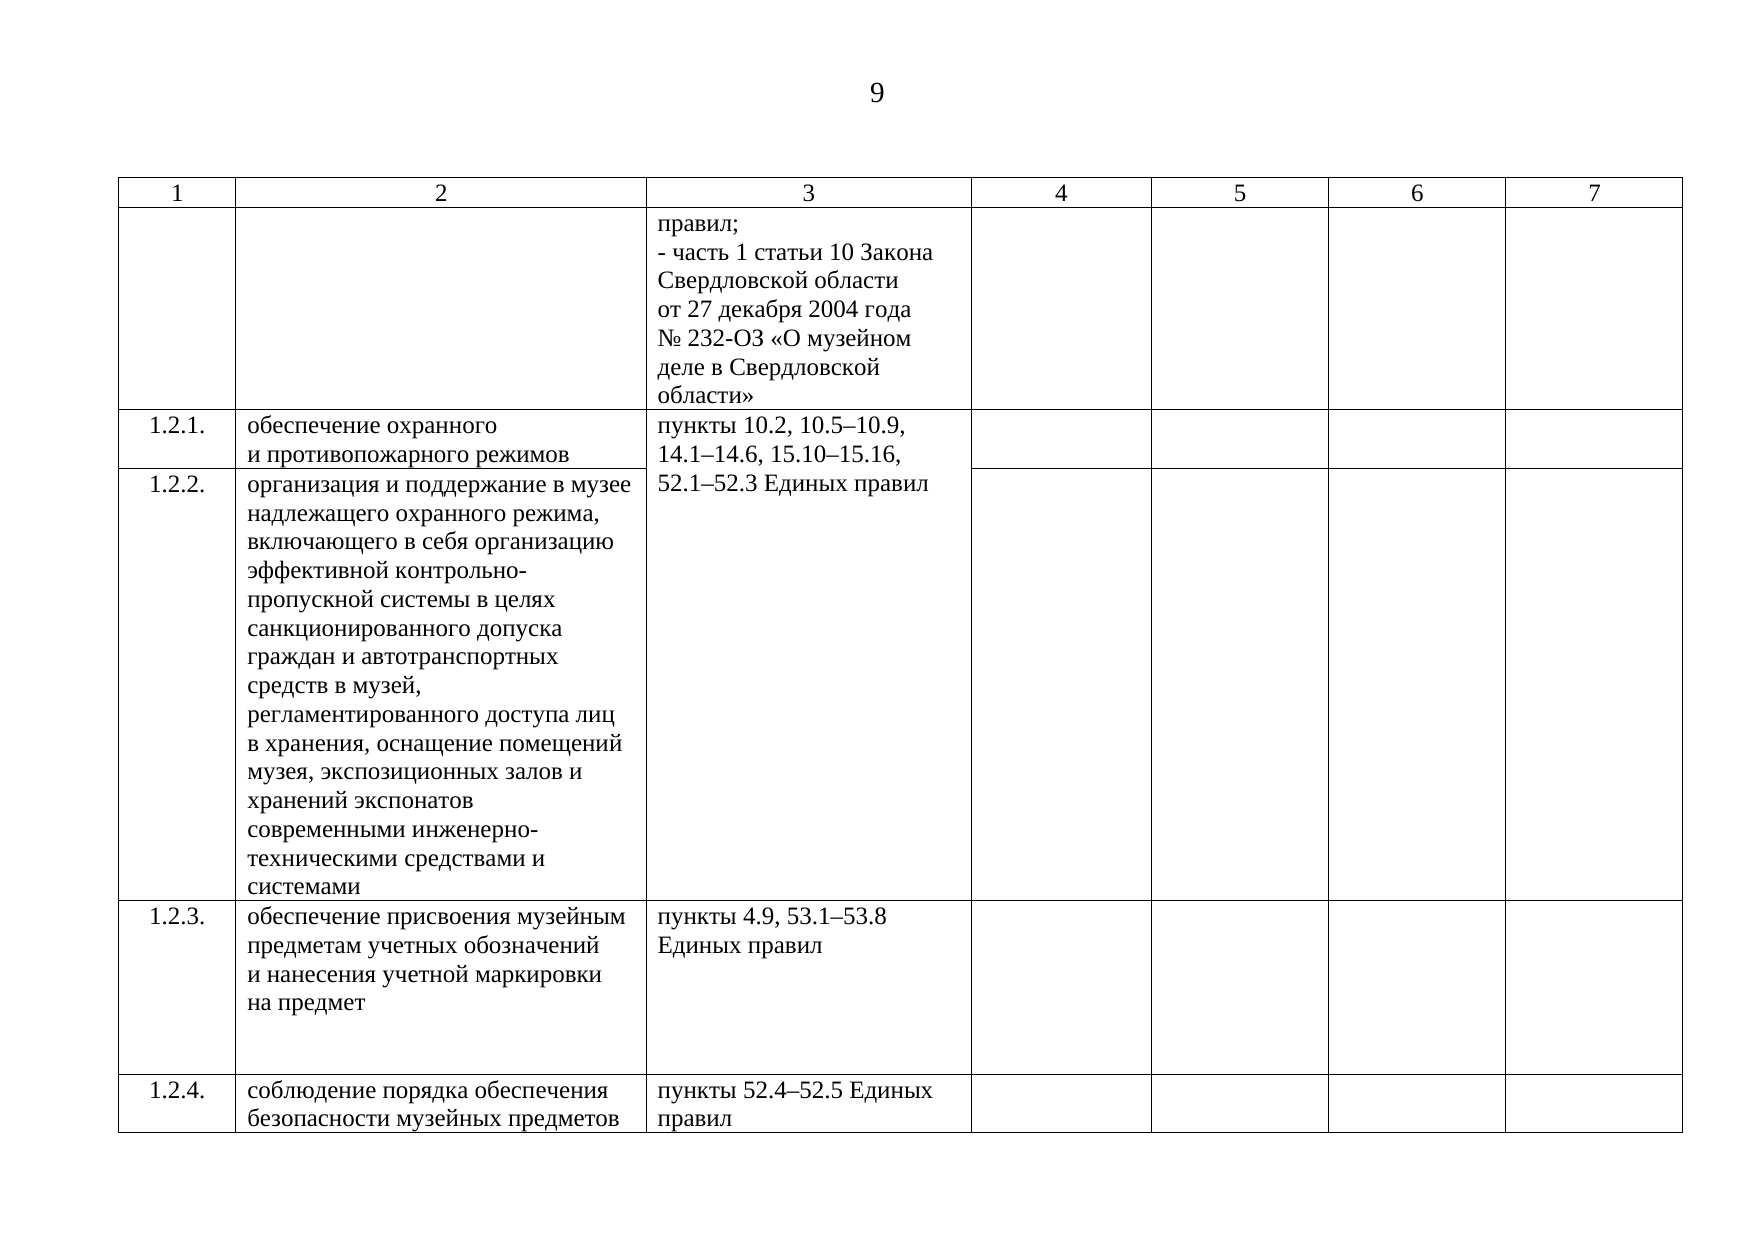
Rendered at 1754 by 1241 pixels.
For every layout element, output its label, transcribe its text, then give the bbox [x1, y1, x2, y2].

table_header 1 [119, 178, 235, 207]
table_cell пункты 4.9, 53.1–53.8 Единых правил [647, 901, 971, 1074]
table_header 7 [1506, 178, 1682, 207]
table_cell [972, 901, 1151, 1074]
table_cell 1.2.4. [119, 1075, 235, 1132]
table_cell [1506, 1075, 1682, 1132]
table_cell [1152, 901, 1328, 1074]
table_cell [1329, 469, 1505, 900]
table_cell [1506, 410, 1682, 468]
table_cell соблюдение порядка обеспечения безопасности музейных предметов [236, 1075, 646, 1132]
table_cell 1.2.1. [119, 410, 235, 468]
table_cell пункты 52.4–52.5 Единых правил [647, 1075, 971, 1132]
table_cell [972, 469, 1151, 900]
table_cell [1329, 901, 1505, 1074]
table_cell пункты 10.2, 10.5–10.9, 14.1–14.6, 15.10–15.16, 52.1–52.3 Единых правил [647, 410, 971, 900]
table_cell 1.2.3. [119, 901, 235, 1074]
table_cell [119, 208, 235, 409]
table_cell [1506, 901, 1682, 1074]
table_header 6 [1329, 178, 1505, 207]
table_cell [1152, 208, 1328, 409]
table_cell [972, 410, 1151, 468]
table_cell обеспечение присвоения музейным предметам учетных обозначений и нанесения учетной маркировки на предмет [236, 901, 646, 1074]
table_header 3 [647, 178, 971, 207]
table_header 2 [236, 178, 646, 207]
table_cell [1329, 208, 1505, 409]
table_cell [1329, 1075, 1505, 1132]
table_cell [236, 208, 646, 409]
table_cell [1152, 410, 1328, 468]
table_cell 1.2.2. [119, 469, 235, 900]
table_cell [1152, 469, 1328, 900]
table_cell обеспечение охранного и противопожарного режимов [236, 410, 646, 468]
table_cell [1329, 410, 1505, 468]
table_cell [972, 1075, 1151, 1132]
table_cell правил; - часть 1 статьи 10 Закона Свердловской области от 27 декабря 2004 года № 232-ОЗ «О музейном деле в Свердловской области» [647, 208, 971, 409]
table_cell [1506, 208, 1682, 409]
table_cell [972, 208, 1151, 409]
table_cell организация и поддержание в музее надлежащего охранного режима, включающего в себя организацию эффективной контрольно-пропускной системы в целях санкционированного допуска граждан и автотранспортных средств в музей, регламентированного доступа лиц в хранения, оснащение помещений музея, экспозиционных залов и хранений экспонатов современными инженерно-техническими средствами и системами [236, 469, 646, 900]
table_header 5 [1152, 178, 1328, 207]
table_cell [1506, 469, 1682, 900]
table_header 4 [972, 178, 1151, 207]
table_cell [1152, 1075, 1328, 1132]
